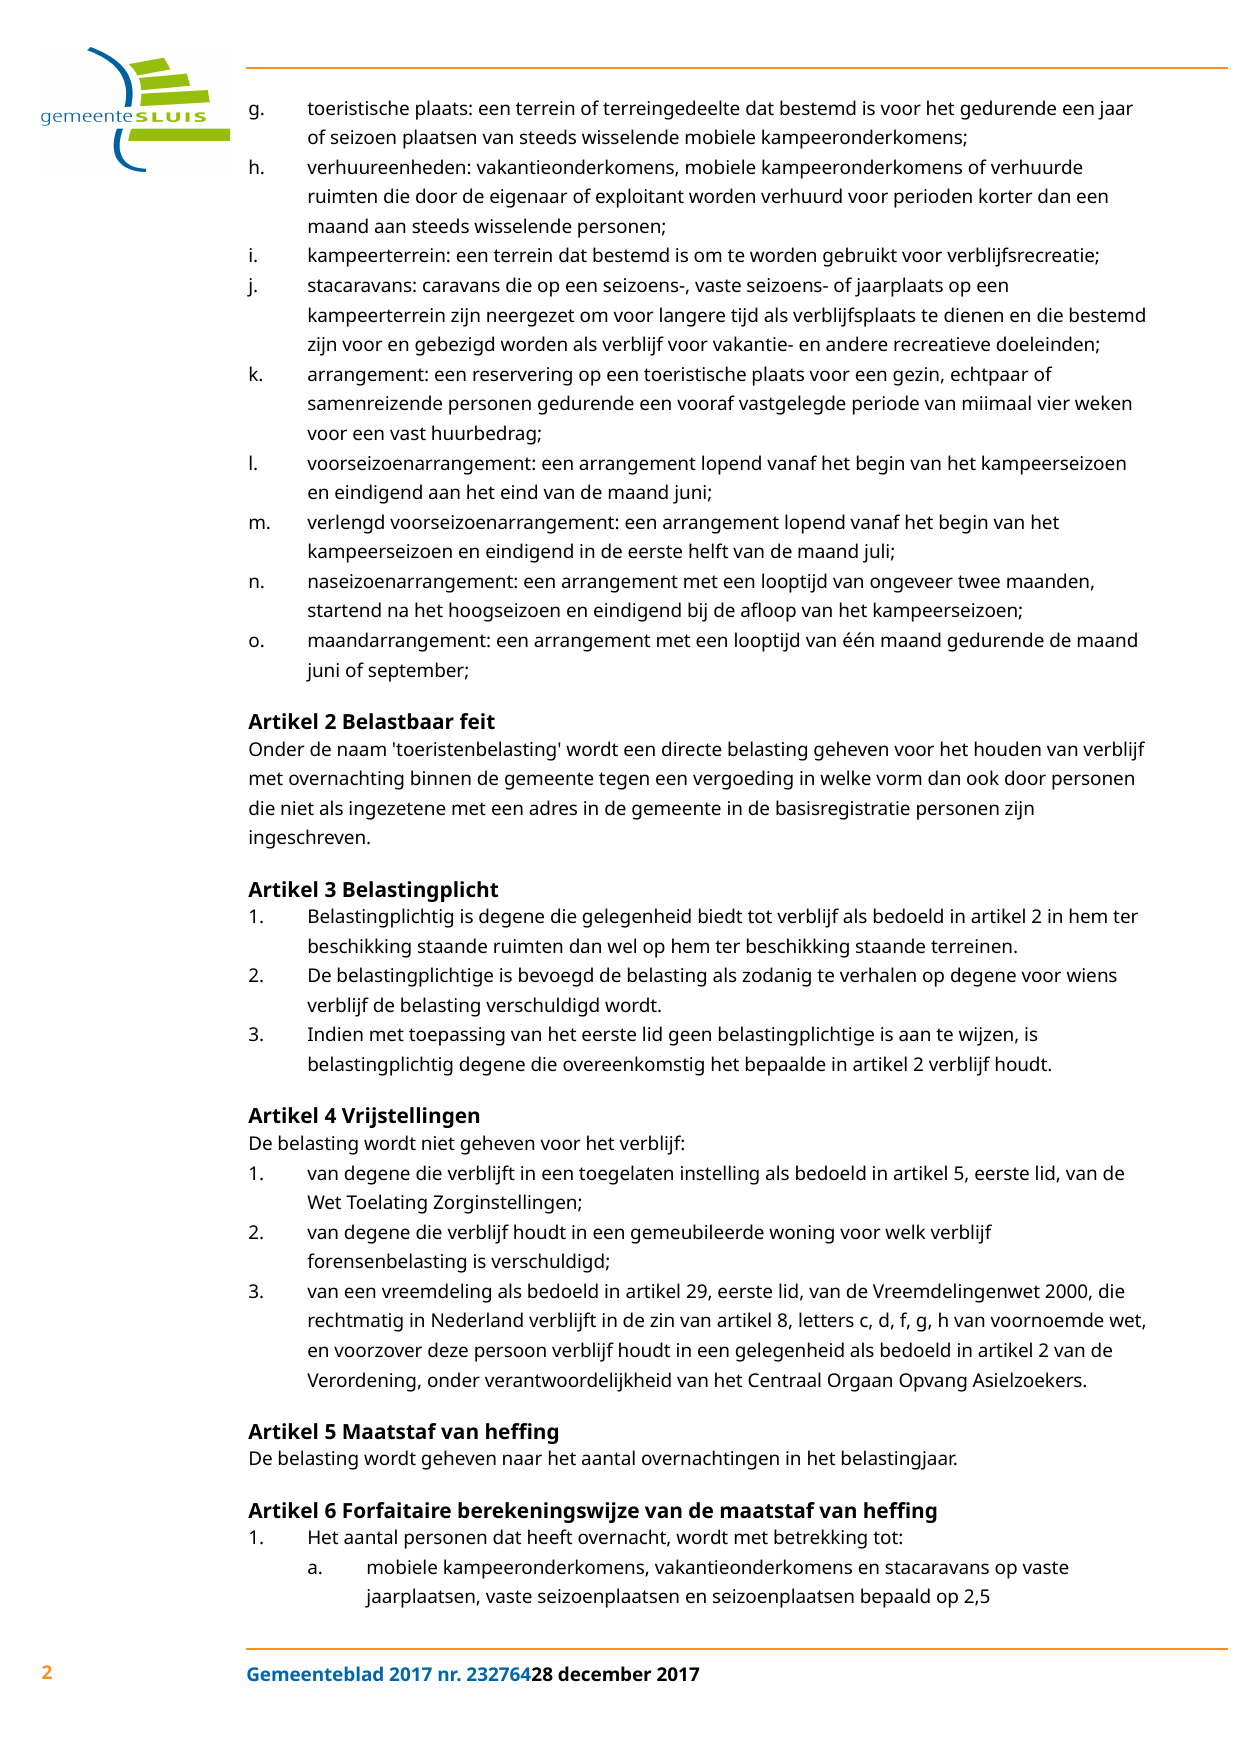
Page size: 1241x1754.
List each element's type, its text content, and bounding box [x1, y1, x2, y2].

list kampeerterrein: een terrein dat bestemd is om te worden gebruikt voor verblijfsrecreatie; [248, 243, 1152, 268]
list Het aantal personen dat heeft overnacht, wordt met betrekking tot: [248, 1524, 1152, 1550]
list stacaravans: caravans die op een seizoens-, vaste seizoens- of jaarplaats op een kampeerterrein zijn neergezet om voor langere tijd als verblijfsplaats te dienen en die bestemd zijn voor en gebezigd worden als verblijf voor vakantie- en andere recreatieve doeleinden; [248, 272, 1152, 357]
list voorseizoenarrangement: een arrangement lopend vanaf het begin van het kampeerseizoen en eindigend aan het eind van de maand juni; [248, 450, 1152, 505]
text Artikel 2 Belastbaar feit [248, 707, 1152, 736]
list toeristische plaats: een terrein of terreingedeelte dat bestemd is voor het gedurende een jaar of seizoen plaatsen van steeds wisselende mobiele kampeeronderkomens; [248, 95, 1152, 150]
list Indien met toepassing van het eerste lid geen belastingplichtige is aan te wijzen, is belastingplichtig degene die overeenkomstig het bepaalde in artikel 2 verblijf houdt. [248, 1022, 1152, 1077]
list maandarrangement: een arrangement met een looptijd van één maand gedurende de maand juni of september; [248, 627, 1152, 683]
list arrangement: een reservering op een toeristische plaats voor een gezin, echtpaar of samenreizende personen gedurende een vooraf vastgelegde periode van miimaal vier weken voor een vast huurbedrag; [248, 361, 1152, 446]
list naseizoenarrangement: een arrangement met een looptijd van ongeveer twee maanden, startend na het hoogseizoen en eindigend bij de afloop van het kampeerseizoen; [248, 568, 1152, 623]
list van degene die verblijft in een toegelaten instelling als bedoeld in artikel 5, eerste lid, van de Wet Toelating Zorginstellingen; [248, 1160, 1152, 1215]
text Artikel 6 Forfaitaire berekeningswijze van de maatstaf van heffing [248, 1496, 1152, 1524]
picture [41, 47, 231, 172]
list van een vreemdeling als bedoeld in artikel 29, eerste lid, van de Vreemdelingenwet 2000, die rechtmatig in Nederland verblijft in de zin van artikel 8, letters c, d, f, g, h van voornoemde wet, en voorzover deze persoon verblijf houdt in een gelegenheid als bedoeld in artikel 2 van de Verordening, onder verantwoordelijkheid van het Centraal Orgaan Opvang Asielzoekers. [248, 1278, 1152, 1392]
text Artikel 5 Maatstaf van heffing [248, 1417, 1152, 1446]
list verlengd voorseizoenarrangement: een arrangement lopend vanaf het begin van het kampeerseizoen en eindigend in de eerste helft van de maand juli; [248, 509, 1152, 564]
text De belasting wordt niet geheven voor het verblijf: [248, 1130, 1152, 1156]
text Artikel 4 Vrijstellingen [248, 1102, 1152, 1130]
list mobiele kampeeronderkomens, vakantieonderkomens en stacaravans op vaste jaarplaatsen, vaste seizoenplaatsen en seizoenplaatsen bepaald op 2,5 [307, 1554, 1152, 1609]
text Artikel 3 Belastingplicht [248, 875, 1152, 903]
text De belasting wordt geheven naar het aantal overnachtingen in het belastingjaar. [248, 1446, 1152, 1471]
list De belastingplichtige is bevoegd de belasting als zodanig te verhalen op degene voor wiens verblijf de belasting verschuldigd wordt. [248, 962, 1152, 1018]
list van degene die verblijf houdt in een gemeubileerde woning voor welk verblijf forensenbelasting is verschuldigd; [248, 1219, 1152, 1274]
list verhuureenheden: vakantieonderkomens, mobiele kampeeronderkomens of verhuurde ruimten die door de eigenaar of exploitant worden verhuurd voor perioden korter dan een maand aan steeds wisselende personen; [248, 154, 1152, 239]
list Belastingplichtig is degene die gelegenheid biedt tot verblijf als bedoeld in artikel 2 in hem ter beschikking staande ruimten dan wel op hem ter beschikking staande terreinen. [248, 903, 1152, 959]
text Onder de naam 'toeristenbelasting' wordt een directe belasting geheven voor het houden van verblijf met overnachting binnen de gemeente tegen een vergoeding in welke vorm dan ook door personen die niet als ingezetene met een adres in de gemeente in de basisregistratie personen zijn ingeschreven. [248, 736, 1152, 850]
